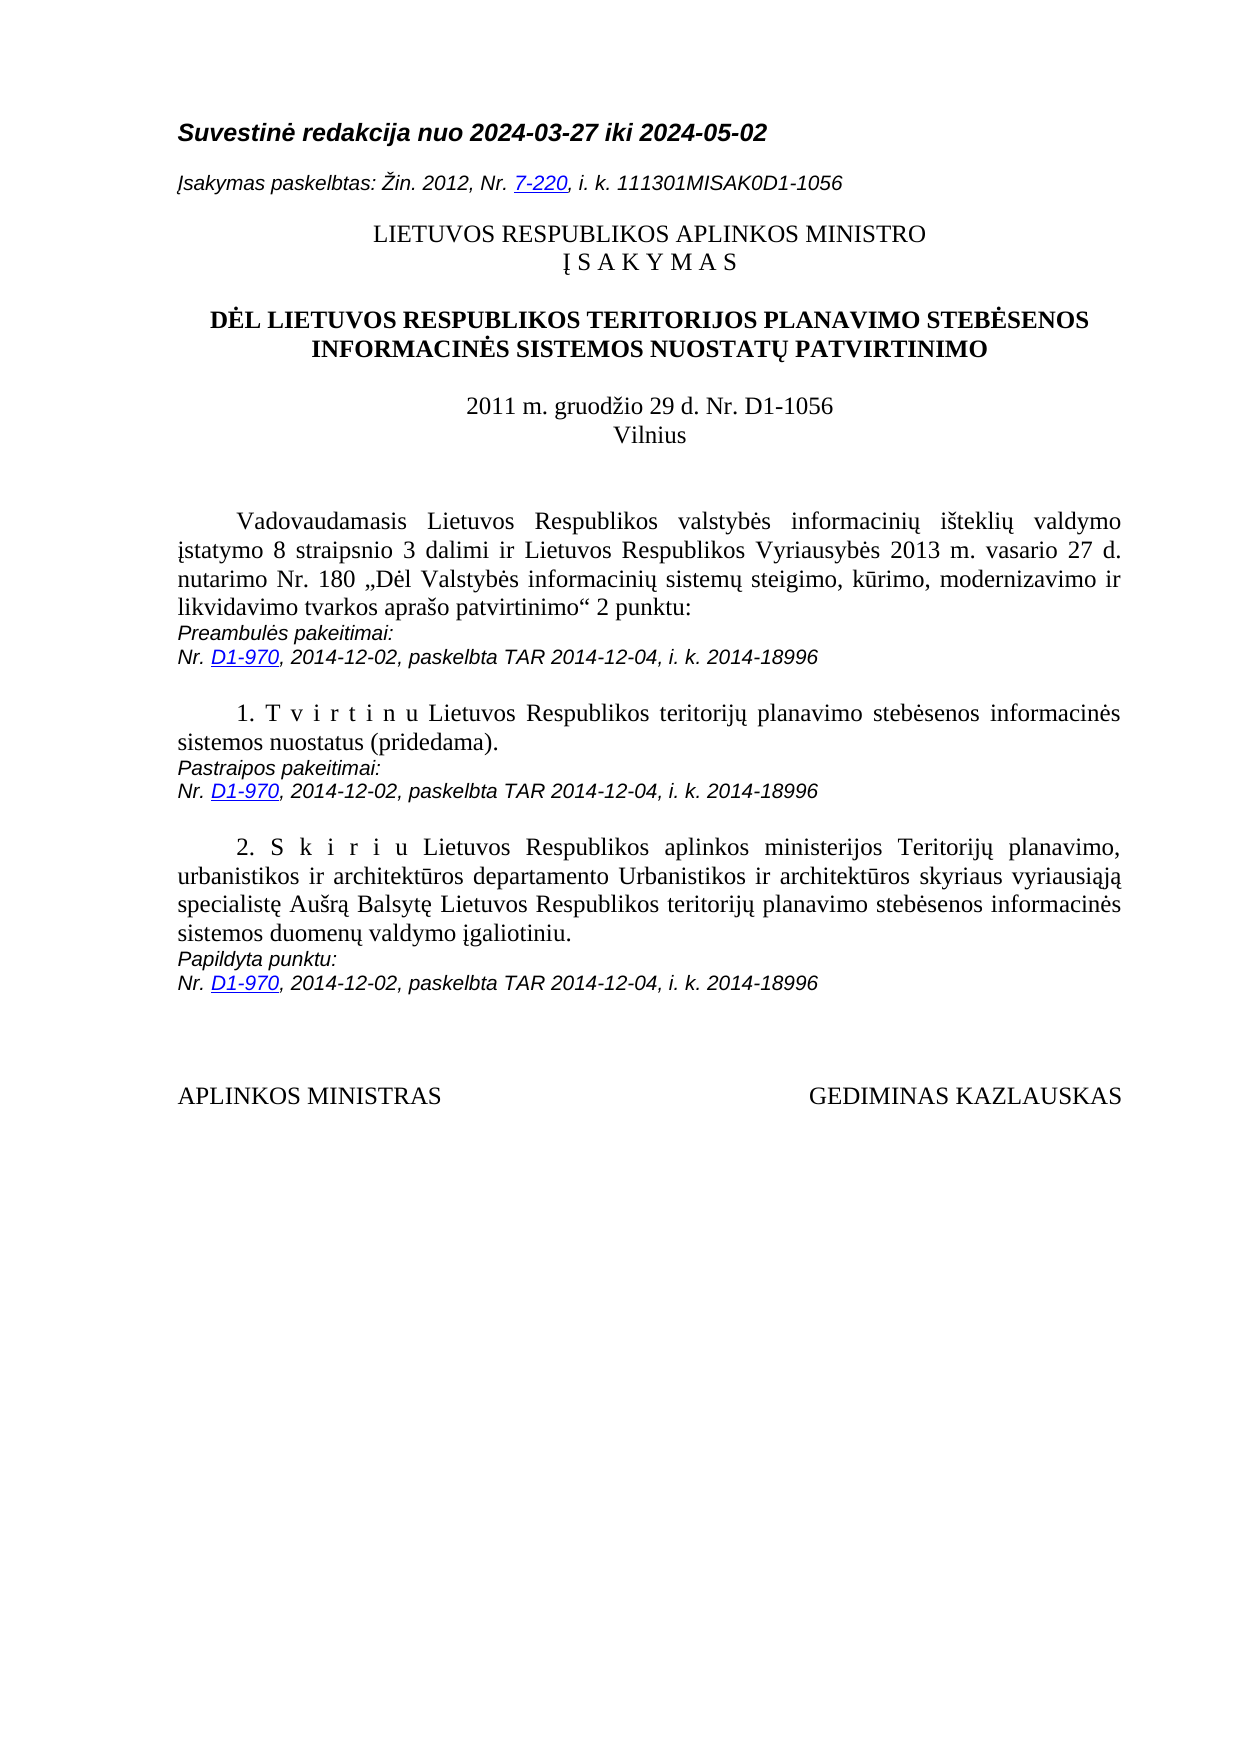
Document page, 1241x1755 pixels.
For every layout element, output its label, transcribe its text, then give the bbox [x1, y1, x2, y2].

text 2. S k i r i u Lietuvos Respublikos aplinkos ministerijos Teritorijų planavimo, urbanistikos ir architektūros departamento Urbanistikos ir architektūros skyriaus vyriausiąją specialistę Aušrą Balsytę Lietuvos Respublikos teritorijų planavimo stebėsenos informacinės sistemos duomenų valdymo įgaliotiniu. [177, 832, 1122, 947]
text Papildyta punktu: [177, 947, 1122, 971]
text Aplinkos ministras Gediminas Kazlauskas [177, 1081, 1122, 1110]
text Nr. D1-970, 2014-12-02, paskelbta TAR 2014-12-04, i. k. 2014-18996 [177, 971, 1122, 995]
text Įsakymas paskelbtas: Žin. 2012, Nr. 7-220, i. k. 111301MISAK0D1-1056 [177, 171, 1122, 195]
text DĖL LIETUVOS RESPUBLIKOS TERITORIJOS PLANAVIMO STEBĖSENOS INFORMACINĖS SISTEMOS NUOSTATŲ PATVIRTINIMO [177, 305, 1122, 362]
text Vilnius [177, 420, 1122, 449]
text LIETUVOS RESPUBLIKOS APLINKOS MINISTRO [177, 219, 1122, 247]
text Vadovaudamasis Lietuvos Respublikos valstybės informacinių išteklių valdymo įstatymo 8 straipsnio 3 dalimi ir Lietuvos Respublikos Vyriausybės 2013 m. vasario 27 d. nutarimo Nr. 180 „Dėl Valstybės informacinių sistemų steigimo, kūrimo, modernizavimo ir likvidavimo tvarkos aprašo patvirtinimo“ 2 punktu: [177, 506, 1122, 621]
text Preambulės pakeitimai: [177, 621, 1122, 645]
text 1. T v i r t i n u Lietuvos Respublikos teritorijų planavimo stebėsenos informacinės sistemos nuostatus (pridedama). [177, 698, 1122, 755]
text 2011 m. gruodžio 29 d. Nr. D1-1056 [177, 391, 1122, 420]
text Nr. D1-970, 2014-12-02, paskelbta TAR 2014-12-04, i. k. 2014-18996 [177, 645, 1122, 669]
text Pastraipos pakeitimai: [177, 755, 1122, 779]
text Į S A K Y M A S [177, 247, 1122, 276]
text Nr. D1-970, 2014-12-02, paskelbta TAR 2014-12-04, i. k. 2014-18996 [177, 779, 1122, 803]
text Suvestinė redakcija nuo 2024-03-27 iki 2024-05-02 [177, 118, 1122, 147]
